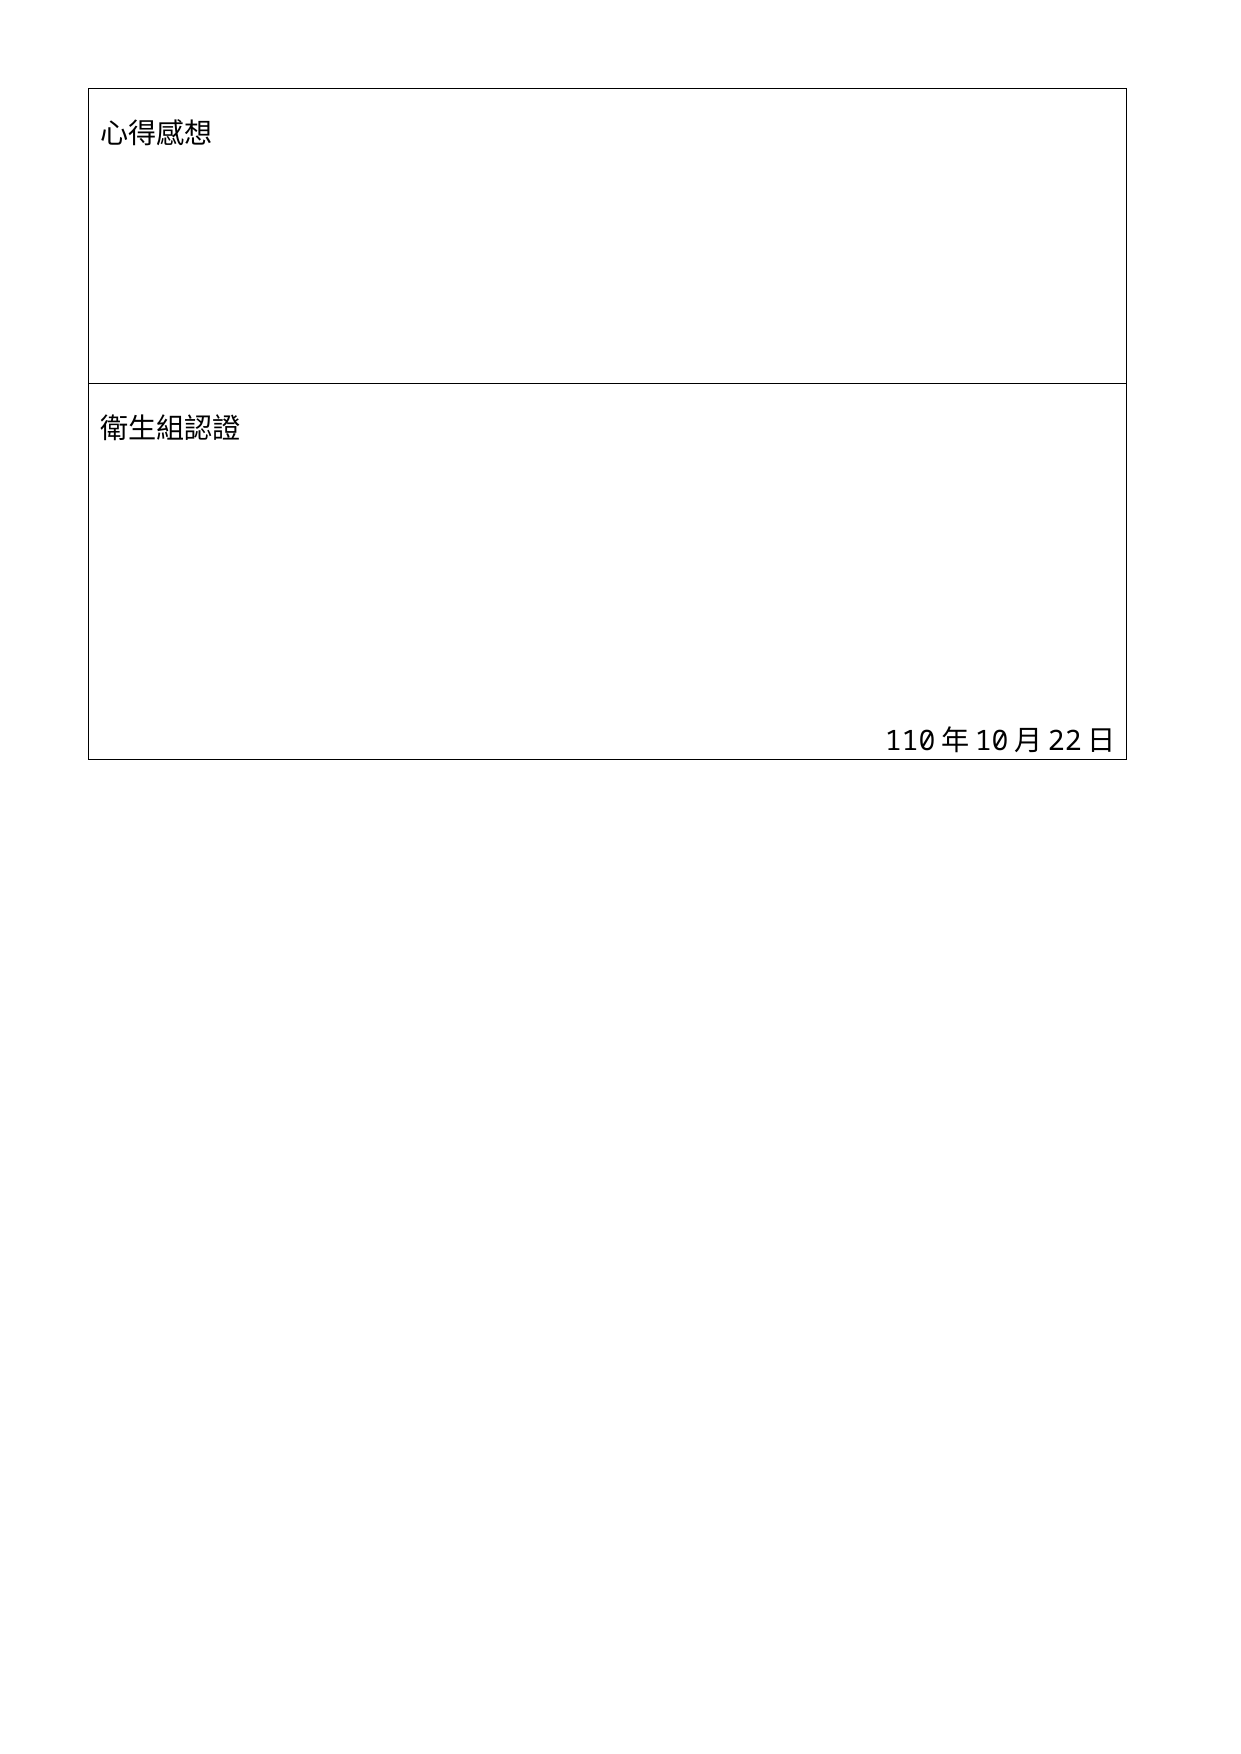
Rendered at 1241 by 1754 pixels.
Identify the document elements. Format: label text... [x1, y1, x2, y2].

table_cell 衛生組認證 110年10月22日 [89, 384, 1126, 759]
table_cell 心得感想 [89, 89, 1126, 383]
